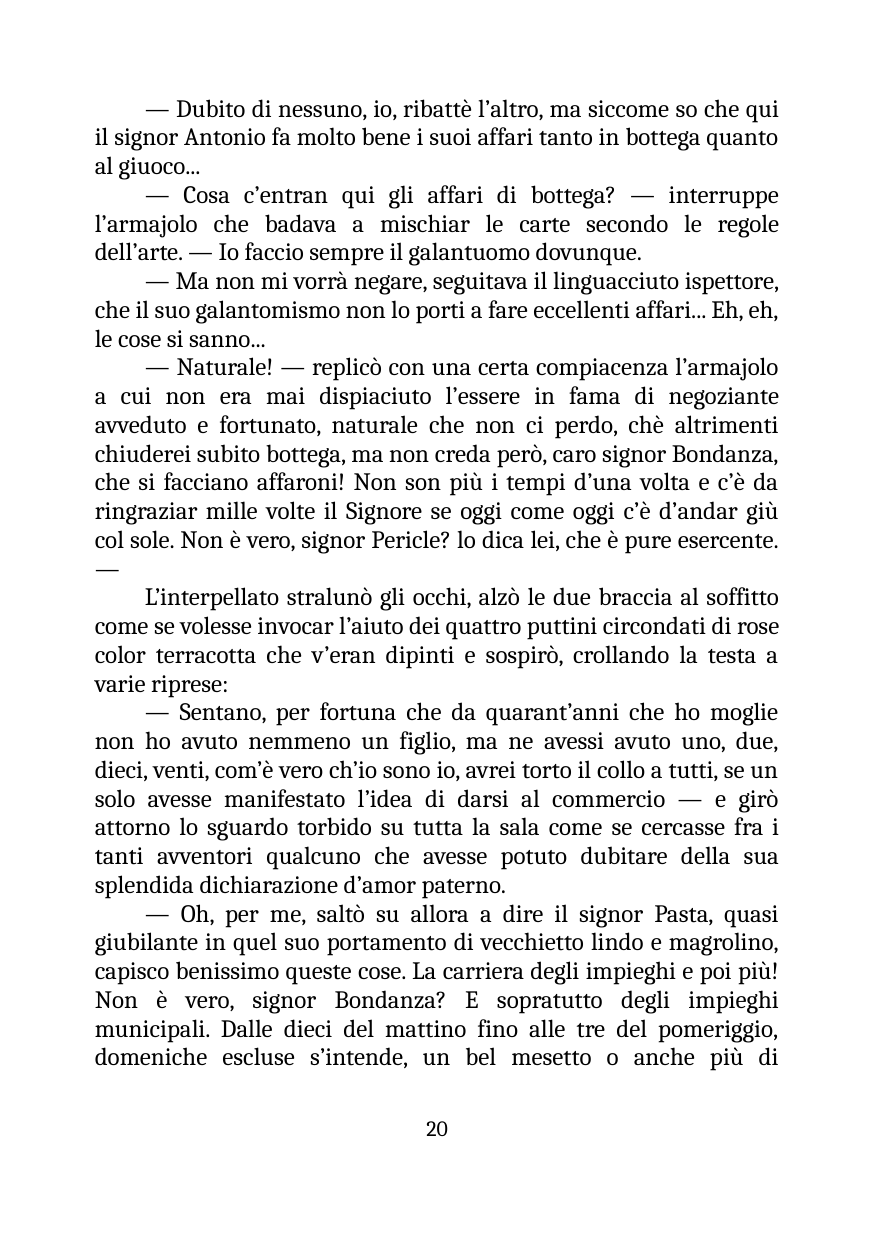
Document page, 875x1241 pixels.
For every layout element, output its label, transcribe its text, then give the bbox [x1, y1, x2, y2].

text — Naturale! — replicò con una certa compiacenza l’armajolo a cui non era mai dispiaciuto l’essere in fama di negoziante avveduto e fortunato, naturale che non ci perdo, chè altrimenti chiuderei subito bottega, ma non creda però, caro signor Bondanza, che si facciano affaroni! Non son più i tempi d’una volta e c’è da ringraziar mille volte il Signore se oggi come oggi c’è d’andar giù col sole. Non è vero, signor Pericle? lo dica lei, che è pure esercente. — [94, 353, 779, 583]
text — Sentano, per fortuna che da quarant’anni che ho moglie non ho avuto nemmeno un figlio, ma ne avessi avuto uno, due, dieci, venti, com’è vero ch’io sono io, avrei torto il collo a tutti, se un solo avesse manifestato l’idea di darsi al commercio — e girò attorno lo sguardo torbido su tutta la sala come se cercasse fra i tanti avventori qualcuno che avesse potuto dubitare della sua splendida dichiarazione d’amor paterno. [94, 698, 779, 899]
text — Oh, per me, saltò su allora a dire il signor Pasta, quasi giubilante in quel suo portamento di vecchietto lindo e magrolino, capisco benissimo queste cose. La carriera degli impieghi e poi più! Non è vero, signor Bondanza? E sopratutto degli impieghi municipali. Dalle dieci del mattino fino alle tre del pomeriggio, domeniche escluse s’intende, un bel mesetto o anche più di [94, 899, 779, 1072]
text — Ma non mi vorrà negare, seguitava il linguacciuto ispettore, che il suo galantomismo non lo porti a fare eccellenti affari... Eh, eh, le cose si sanno... [94, 267, 779, 353]
text — Dubito di nessuno, io, ribattè l’altro, ma siccome so che qui il signor Antonio fa molto bene i suoi affari tanto in bottega quanto al giuoco... [94, 94, 779, 181]
text L’interpellato stralunò gli occhi, alzò le due braccia al soffitto come se volesse invocar l’aiuto dei quattro puttini circondati di rose color terracotta che v’eran dipinti e sospirò, crollando la testa a varie riprese: [94, 583, 779, 698]
text — Cosa c’entran qui gli affari di bottega? — interruppe l’armajolo che badava a mischiar le carte secondo le regole dell’arte. — Io faccio sempre il galantuomo dovunque. [94, 181, 779, 267]
